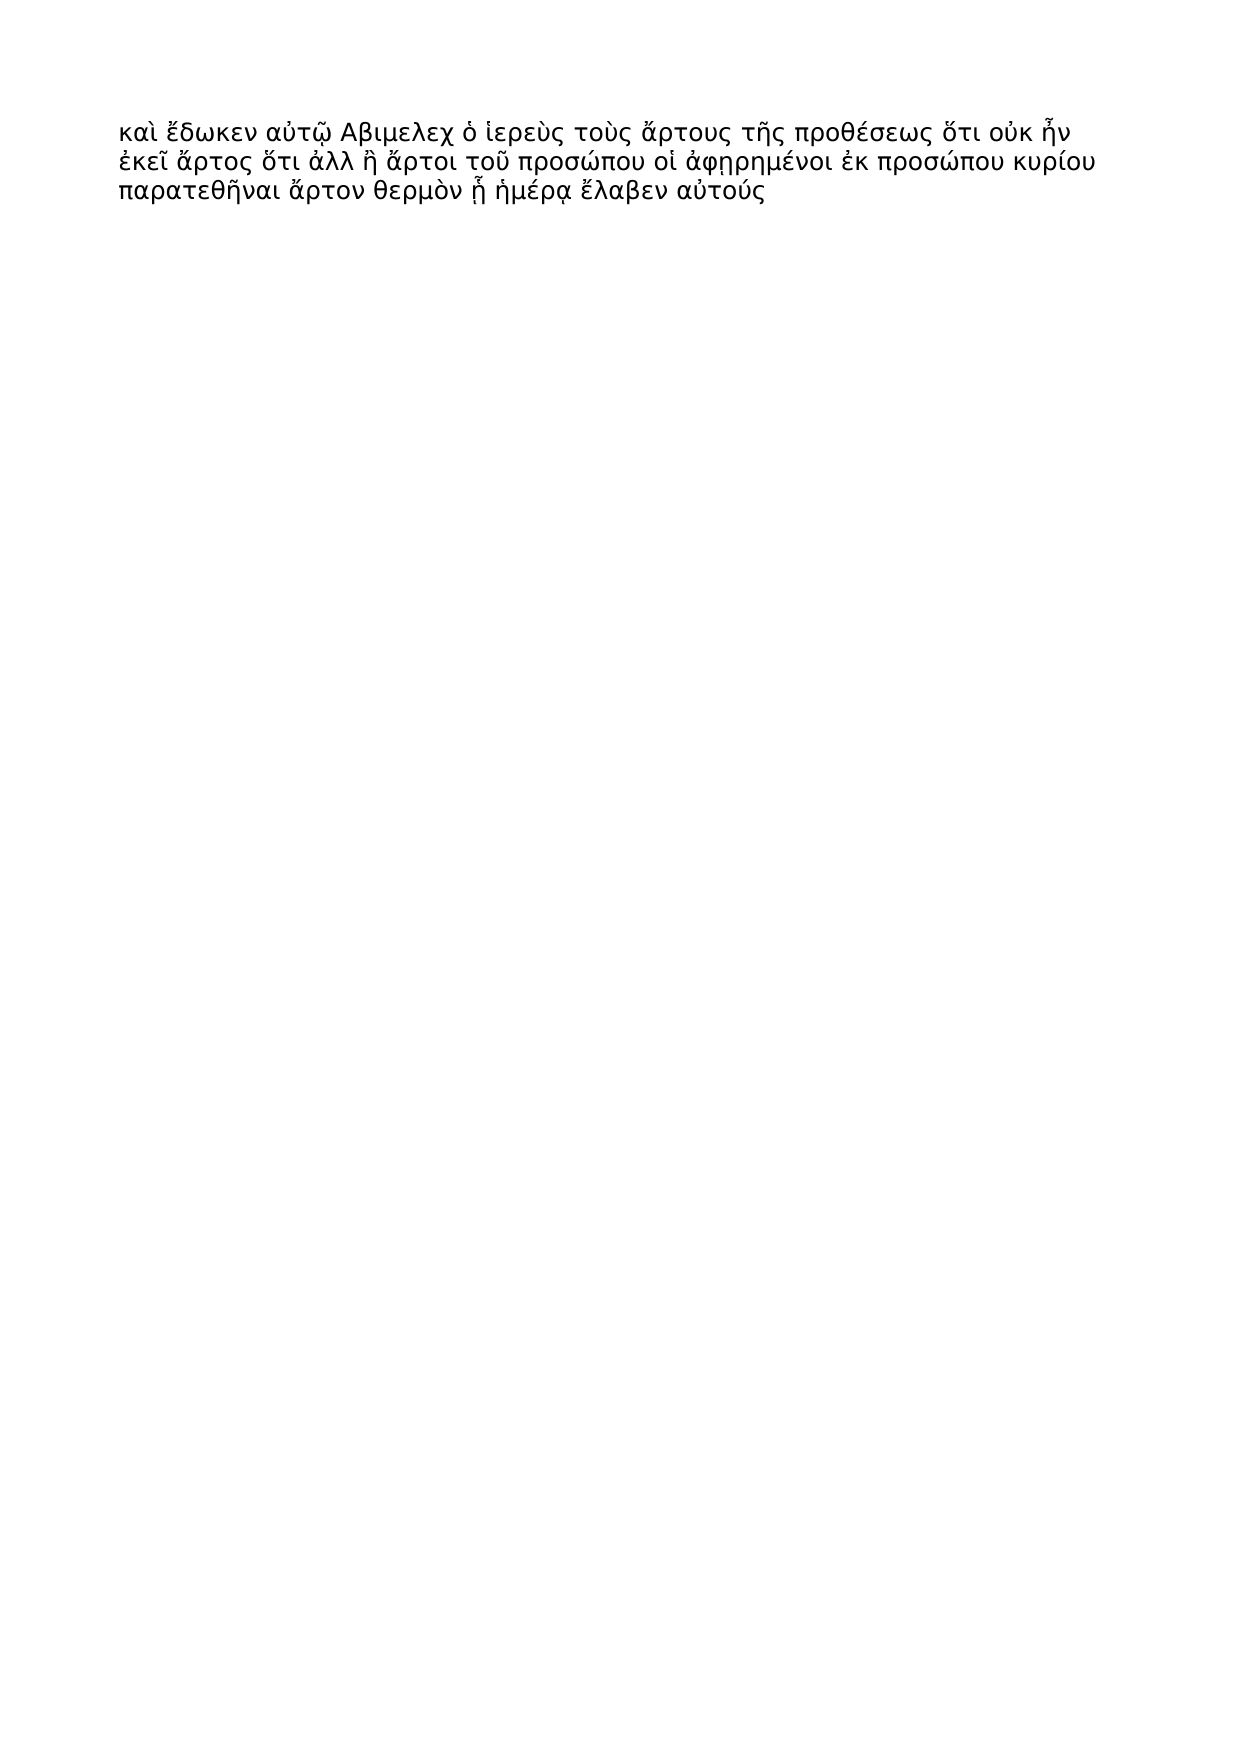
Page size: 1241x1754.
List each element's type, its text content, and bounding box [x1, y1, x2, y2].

text καὶ ἔδωκεν αὐτῷ Αβιμελεχ ὁ ἱερεὺς τοὺς ἄρτους τῆς προθέσεως ὅτι οὐκ ἦν ἐκεῖ ἄρτος ὅτι ἀλλ ἢ ἄρτοι τοῦ προσώπου οἱ ἀφῃρημένοι ἐκ προσώπου κυρίου παρατεθῆναι ἄρτον θερμὸν ᾗ ἡμέρᾳ ἔλαβεν αὐτούς [118, 118, 1122, 206]
